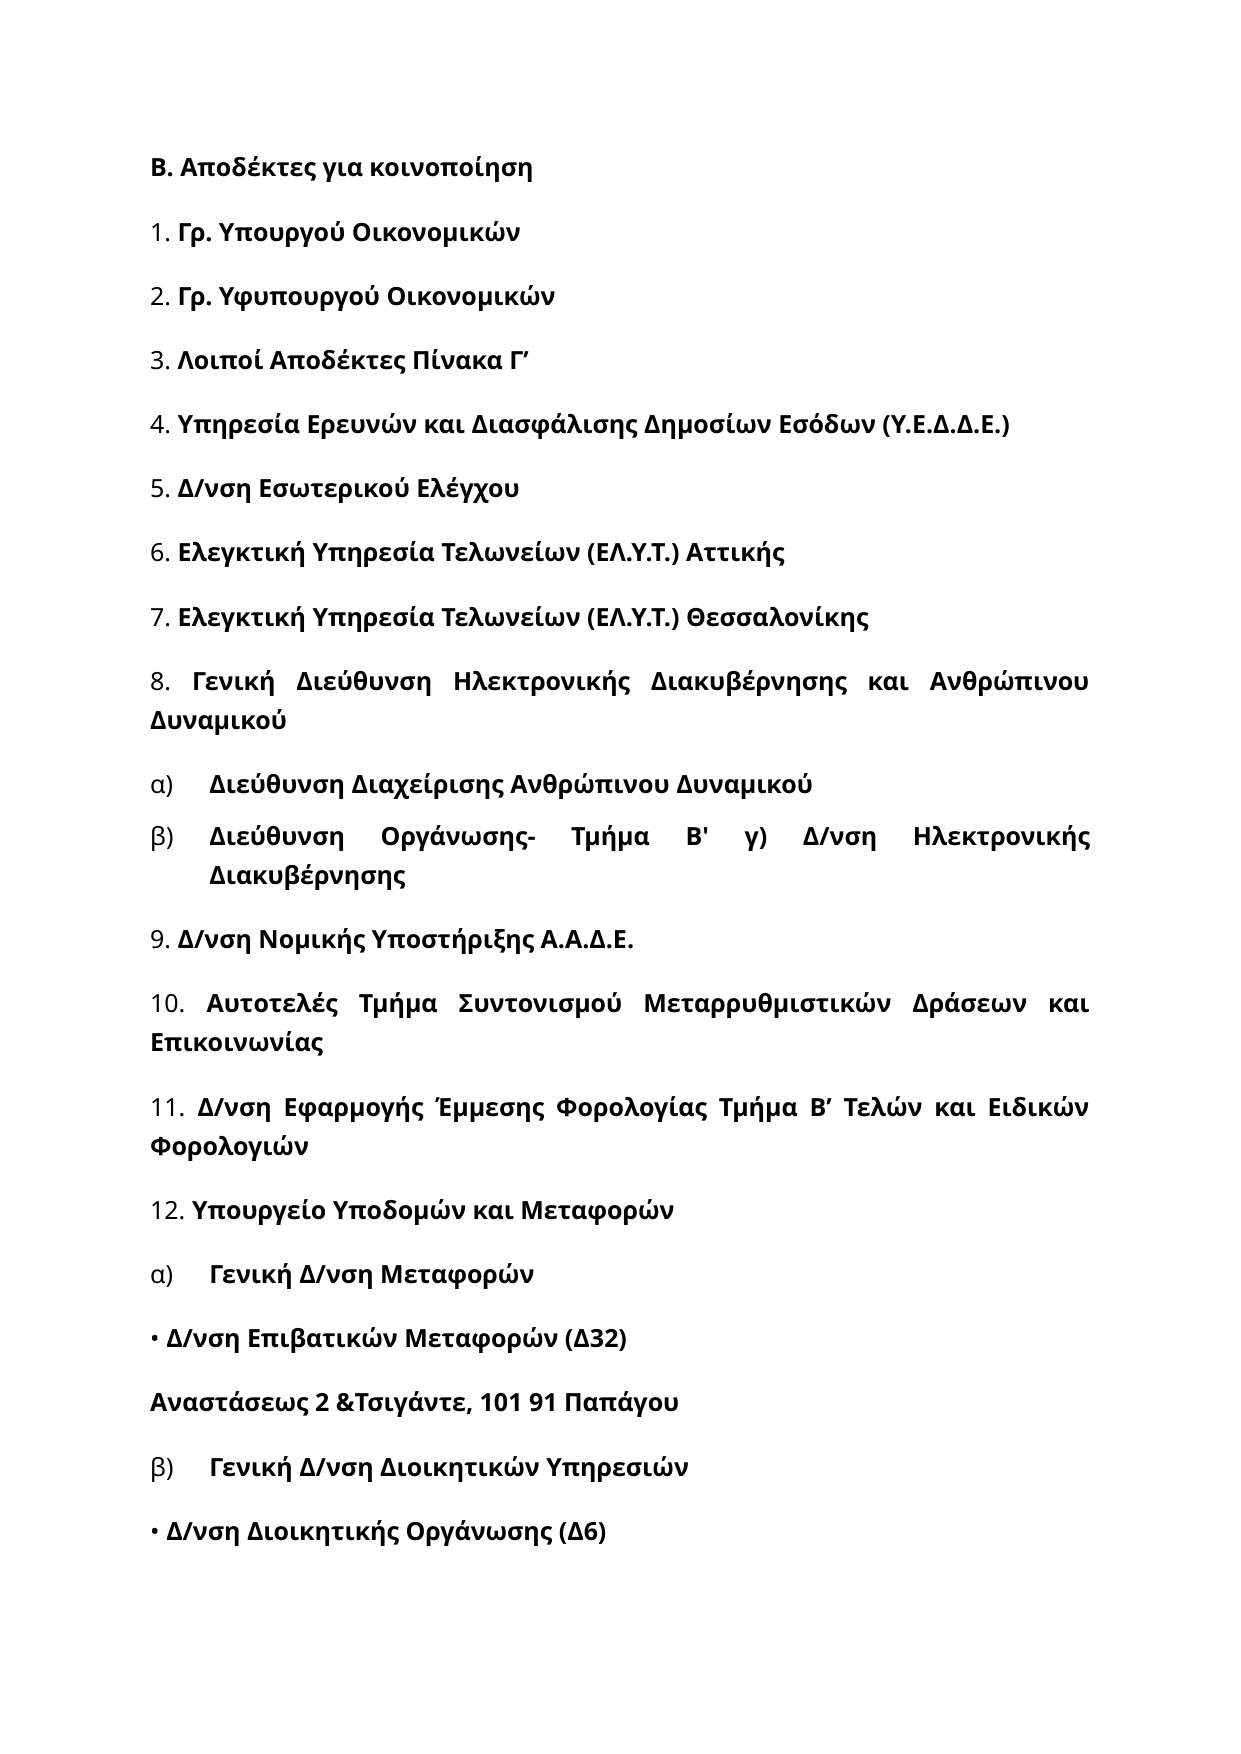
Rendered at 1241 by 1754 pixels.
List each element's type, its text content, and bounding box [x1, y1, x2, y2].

text Αναστάσεως 2 &Τσιγάντε, 101 91 Παπάγου [150, 1385, 1090, 1419]
text 2. Γρ. Υφυπουργού Οικονομικών [150, 278, 1090, 312]
text 4. Υπηρεσία Ερευνών και Διασφάλισης Δημοσίων Εσόδων (Υ.Ε.Δ.Δ.Ε.) [150, 407, 1090, 441]
text 3. Λοιποί Αποδέκτες Πίνακα Γ’ [150, 342, 1090, 377]
text 5. Δ/νση Εσωτερικού Ελέγχου [150, 471, 1090, 505]
text 7. Ελεγκτική Υπηρεσία Τελωνείων (ΕΛ.Υ.Τ.) Θεσσαλονίκης [150, 599, 1090, 633]
text 9. Δ/νση Νομικής Υποστήριξης Α.Α.Δ.Ε. [150, 922, 1090, 956]
text 11. Δ/νση Εφαρμογής Έμμεσης Φορολογίας Τμήμα Β’ Τελών και Ειδικών Φορολογιών [150, 1089, 1090, 1162]
text Β. Αποδέκτες για κοινοποίηση [150, 150, 1090, 184]
list α) Διεύθυνση Διαχείρισης Ανθρώπινου Δυναμικού [150, 767, 1090, 801]
text • Δ/νση Διοικητικής Οργάνωσης (Δ6) [150, 1513, 1090, 1547]
text 1. Γρ. Υπουργού Οικονομικών [150, 214, 1090, 248]
text 10. Αυτοτελές Τμήμα Συντονισμού Μεταρρυθμιστικών Δράσεων και Επικοινωνίας [150, 986, 1090, 1059]
text 8. Γενική Διεύθυνση Ηλεκτρονικής Διακυβέρνησης και Ανθρώπινου Δυναμικού [150, 663, 1090, 737]
list β) Διεύθυνση Οργάνωσης- Τμήμα Β' γ) Δ/νση Ηλεκτρονικής Διακυβέρνησης [150, 818, 1090, 892]
text • Δ/νση Επιβατικών Μεταφορών (Δ32) [150, 1321, 1090, 1355]
list β) Γενική Δ/νση Διοικητικών Υπηρεσιών [150, 1449, 1090, 1483]
text 6. Ελεγκτική Υπηρεσία Τελωνείων (ΕΛ.Υ.Τ.) Αττικής [150, 535, 1090, 569]
list α) Γενική Δ/νση Μεταφορών [150, 1257, 1090, 1291]
text 12. Υπουργείο Υποδομών και Μεταφορών [150, 1192, 1090, 1227]
